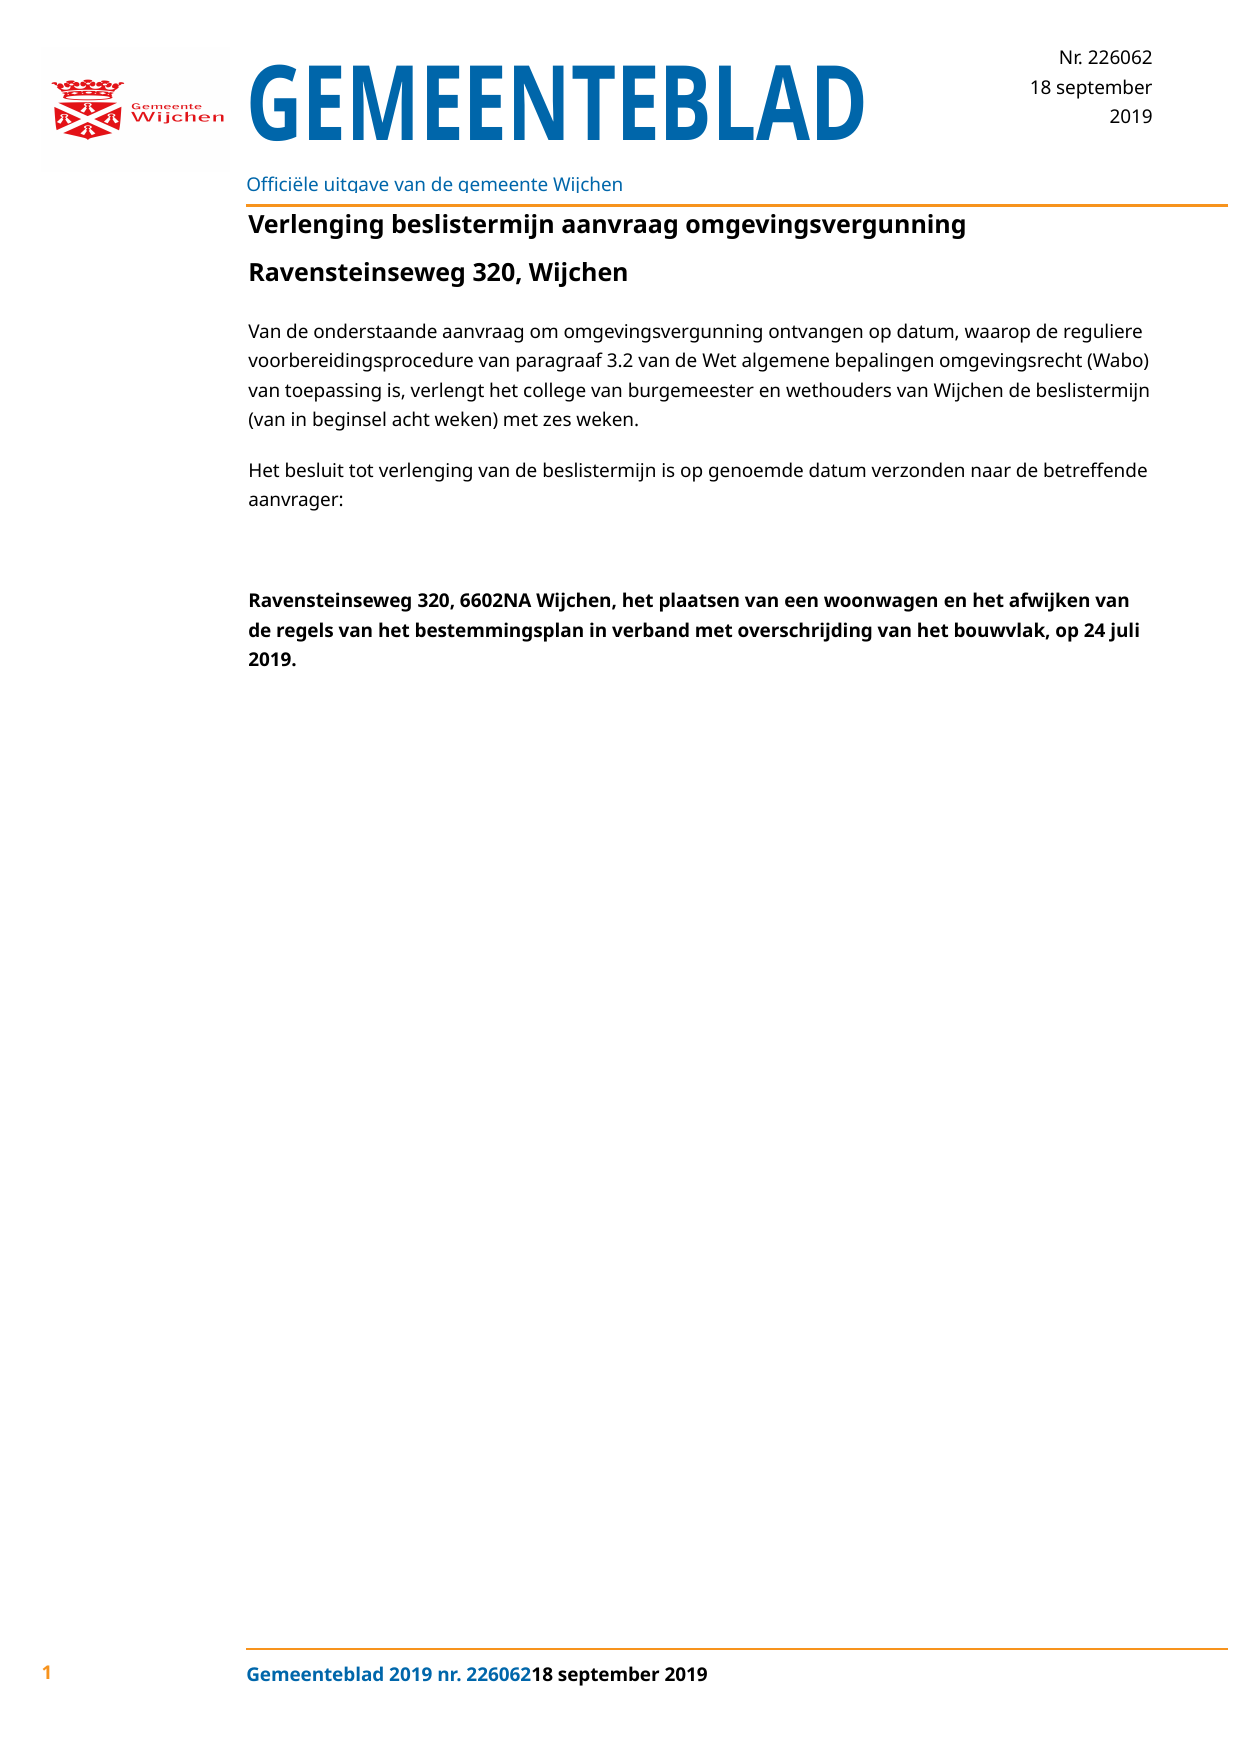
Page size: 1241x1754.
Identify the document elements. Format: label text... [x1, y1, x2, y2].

text Het besluit tot verlenging van de beslistermijn is op genoemde datum verzonden naar de betreffende aanvrager: [248, 457, 1152, 512]
picture [41, 47, 231, 172]
text Van de onderstaande aanvraag om omgevingsvergunning ontvangen op datum, waarop de reguliere voorbereidingsprocedure van paragraaf 3.2 van de Wet algemene bepalingen omgevingsrecht (Wabo) van toepassing is, verlengt het college van burgemeester en wethouders van Wijchen de beslistermijn (van in beginsel acht weken) met zes weken. [248, 318, 1152, 432]
text Ravensteinseweg 320, 6602NA Wijchen, het plaatsen van een woonwagen en het afwijken van de regels van het bestemmingsplan in verband met overschrijding van het bouwvlak, op 24 juli 2019. [248, 587, 1152, 672]
text Verlenging beslistermijn aanvraag omgevingsvergunning Ravensteinseweg 320, Wijchen [248, 207, 1152, 288]
